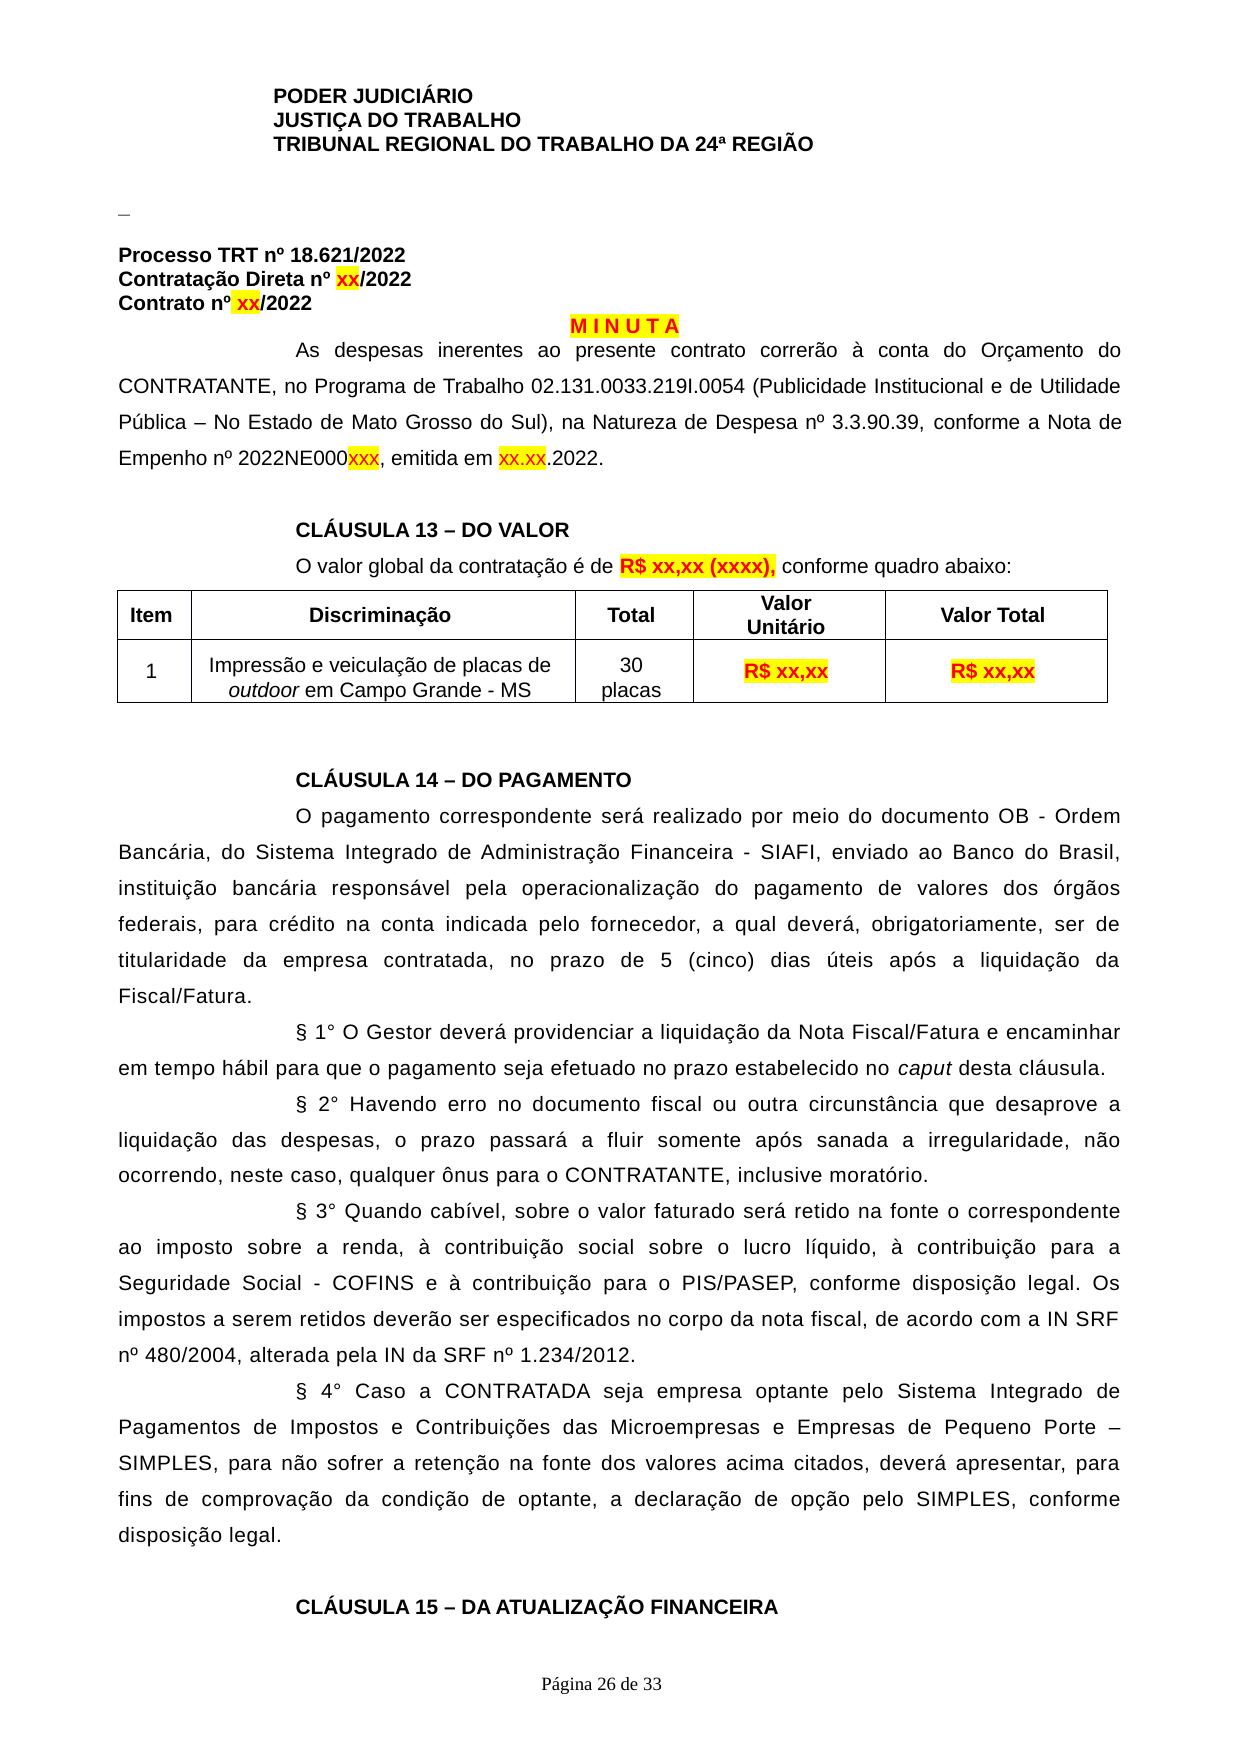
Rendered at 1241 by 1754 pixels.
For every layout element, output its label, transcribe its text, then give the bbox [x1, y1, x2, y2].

text § 1° O Gestor deverá providenciar a liquidação da Nota Fiscal/Fatura e encaminhar em tempo hábil para que o pagamento seja efetuado no prazo estabelecido no caput desta cláusula. [118, 1019, 1122, 1079]
text CLÁUSULA 14 – DO PAGAMENTO [118, 768, 1122, 792]
text As despesas inerentes ao presente contrato correrão à conta do Orçamento do CONTRATANTE, no Programa de Trabalho 02.131.0033.219I.0054 (Publicidade Institucional e de Utilidade Pública – No Estado de Mato Grosso do Sul), na Natureza de Despesa nº 3.3.90.39, conforme a Nota de Empenho nº 2022NE000xxx, emitida em xx.xx.2022. [118, 338, 1122, 470]
text CLÁUSULA 13 – DO VALOR [118, 518, 1131, 542]
table_cell 30 placas [576, 640, 693, 702]
table_cell R$ xx,xx [886, 640, 1107, 702]
text O pagamento correspondente será realizado por meio do documento OB - Ordem Bancária, do Sistema Integrado de Administração Financeira - SIAFI, enviado ao Banco do Brasil, instituição bancária responsável pela operacionalização do pagamento de valores dos órgãos federais, para crédito na conta indicada pelo fornecedor, a qual deverá, obrigatoriamente, ser de titularidade da empresa contratada, no prazo de 5 (cinco) dias úteis após a liquidação da Fiscal/Fatura. [118, 804, 1122, 1008]
table_header Valor Unitário [694, 591, 885, 639]
text § 3° Quando cabível, sobre o valor faturado será retido na fonte o correspondente ao imposto sobre a renda, à contribuição social sobre o lucro líquido, à contribuição para a Seguridade Social - COFINS e à contribuição para o PIS/PASEP, conforme disposição legal. Os impostos a serem retidos deverão ser especificados no corpo da nota fiscal, de acordo com a IN SRF nº 480/2004, alterada pela IN da SRF nº 1.234/2012. [118, 1199, 1122, 1367]
table_header Valor Total [886, 591, 1107, 639]
table_header Total [576, 591, 693, 639]
table_header Item [118, 591, 191, 639]
text § 2° Havendo erro no documento fiscal ou outra circunstância que desaprove a liquidação das despesas, o prazo passará a fluir somente após sanada a irregularidade, não ocorrendo, neste caso, qualquer ônus para o CONTRATANTE, inclusive moratório. [118, 1091, 1122, 1187]
text CLÁUSULA 15 – DA ATUALIZAÇÃO FINANCEIRA [118, 1594, 1122, 1618]
table_header Discriminação [192, 591, 575, 639]
table_cell 1 [118, 640, 191, 702]
text O valor global da contratação é de R$ xx,xx (xxxx), conforme quadro abaixo: [118, 554, 1122, 578]
text § 4° Caso a CONTRATADA seja empresa optante pelo Sistema Integrado de Pagamentos de Impostos e Contribuições das Microempresas e Empresas de Pequeno Porte – SIMPLES, para não sofrer a retenção na fonte dos valores acima citados, deverá apresentar, para fins de comprovação da condição de optante, a declaração de opção pelo SIMPLES, conforme disposição legal. [118, 1379, 1122, 1547]
table_cell R$ xx,xx [694, 640, 885, 702]
table_cell Impressão e veiculação de placas de outdoor em Campo Grande - MS [192, 640, 575, 702]
